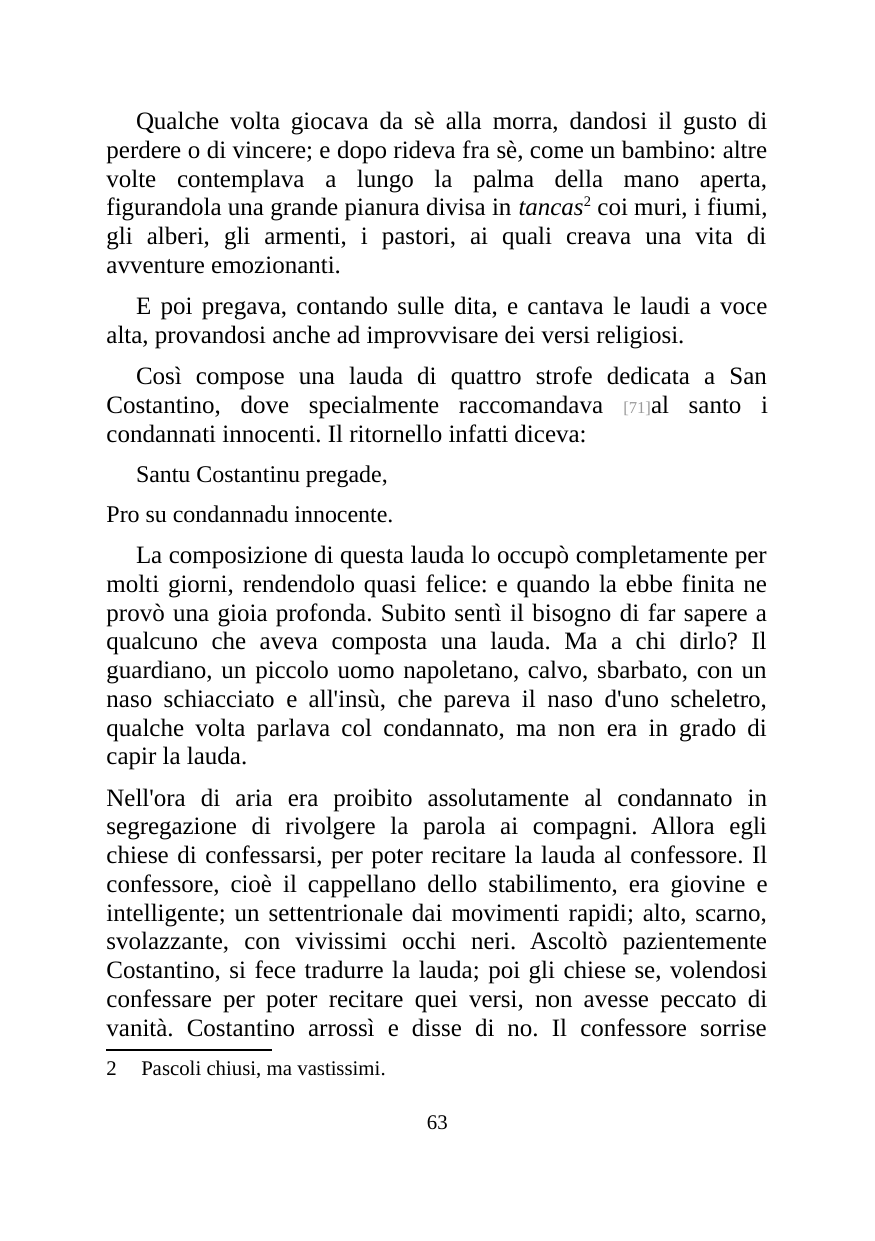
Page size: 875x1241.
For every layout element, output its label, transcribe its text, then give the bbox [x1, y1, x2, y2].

text Nell'ora di aria era proibito assolutamente al condannato in segregazione di rivolgere la parola ai compagni. Allora egli chiese di confessarsi, per poter recitare la lauda al confessore. Il confessore, cioè il cappellano dello stabilimento, era giovine e intelligente; un settentrionale dai movimenti rapidi; alto, scarno, svolazzante, con vivissimi occhi neri. Ascoltò pazientemente Costantino, si fece tradurre la lauda; poi gli chiese se, volendosi confessare per poter recitare quei versi, non avesse peccato di vanità. Costantino arrossì e disse di no. Il confessore sorrise [106, 783, 768, 1041]
text Così compose una lauda di quattro strofe dedicata a San Costantino, dove specialmente raccomandava [71]al santo i condannati innocenti. Il ritornello infatti diceva: [106, 361, 768, 447]
text Pro su condannadu innocente. [106, 500, 768, 528]
text E poi pregava, contando sulle dita, e cantava le laudi a voce alta, provandosi anche ad improvvisare dei versi religiosi. [106, 291, 768, 349]
text Santu Costantinu pregade, [106, 460, 768, 488]
text Pascoli chiusi, ma vastissimi. [106, 1056, 768, 1080]
text La composizione di questa lauda lo occupò completamente per molti giorni, rendendolo quasi felice: e quando la ebbe finita ne provò una gioia profonda. Subito sentì il bisogno di far sapere a qualcuno che aveva composta una lauda. Ma a chi dirlo? Il guardiano, un piccolo uomo napoletano, calvo, sbarbato, con un naso schiacciato e all'insù, che pareva il naso d'uno scheletro, qualche volta parlava col condannato, ma non era in grado di capir la lauda. [106, 540, 768, 770]
text Qualche volta giocava da sè alla morra, dandosi il gusto di perdere o di vincere; e dopo rideva fra sè, come un bambino: altre volte contemplava a lungo la palma della mano aperta, figurandola una grande pianura divisa in tancas coi muri, i fiumi, gli alberi, gli armenti, i pastori, ai quali creava una vita di avventure emozionanti. [106, 106, 768, 279]
